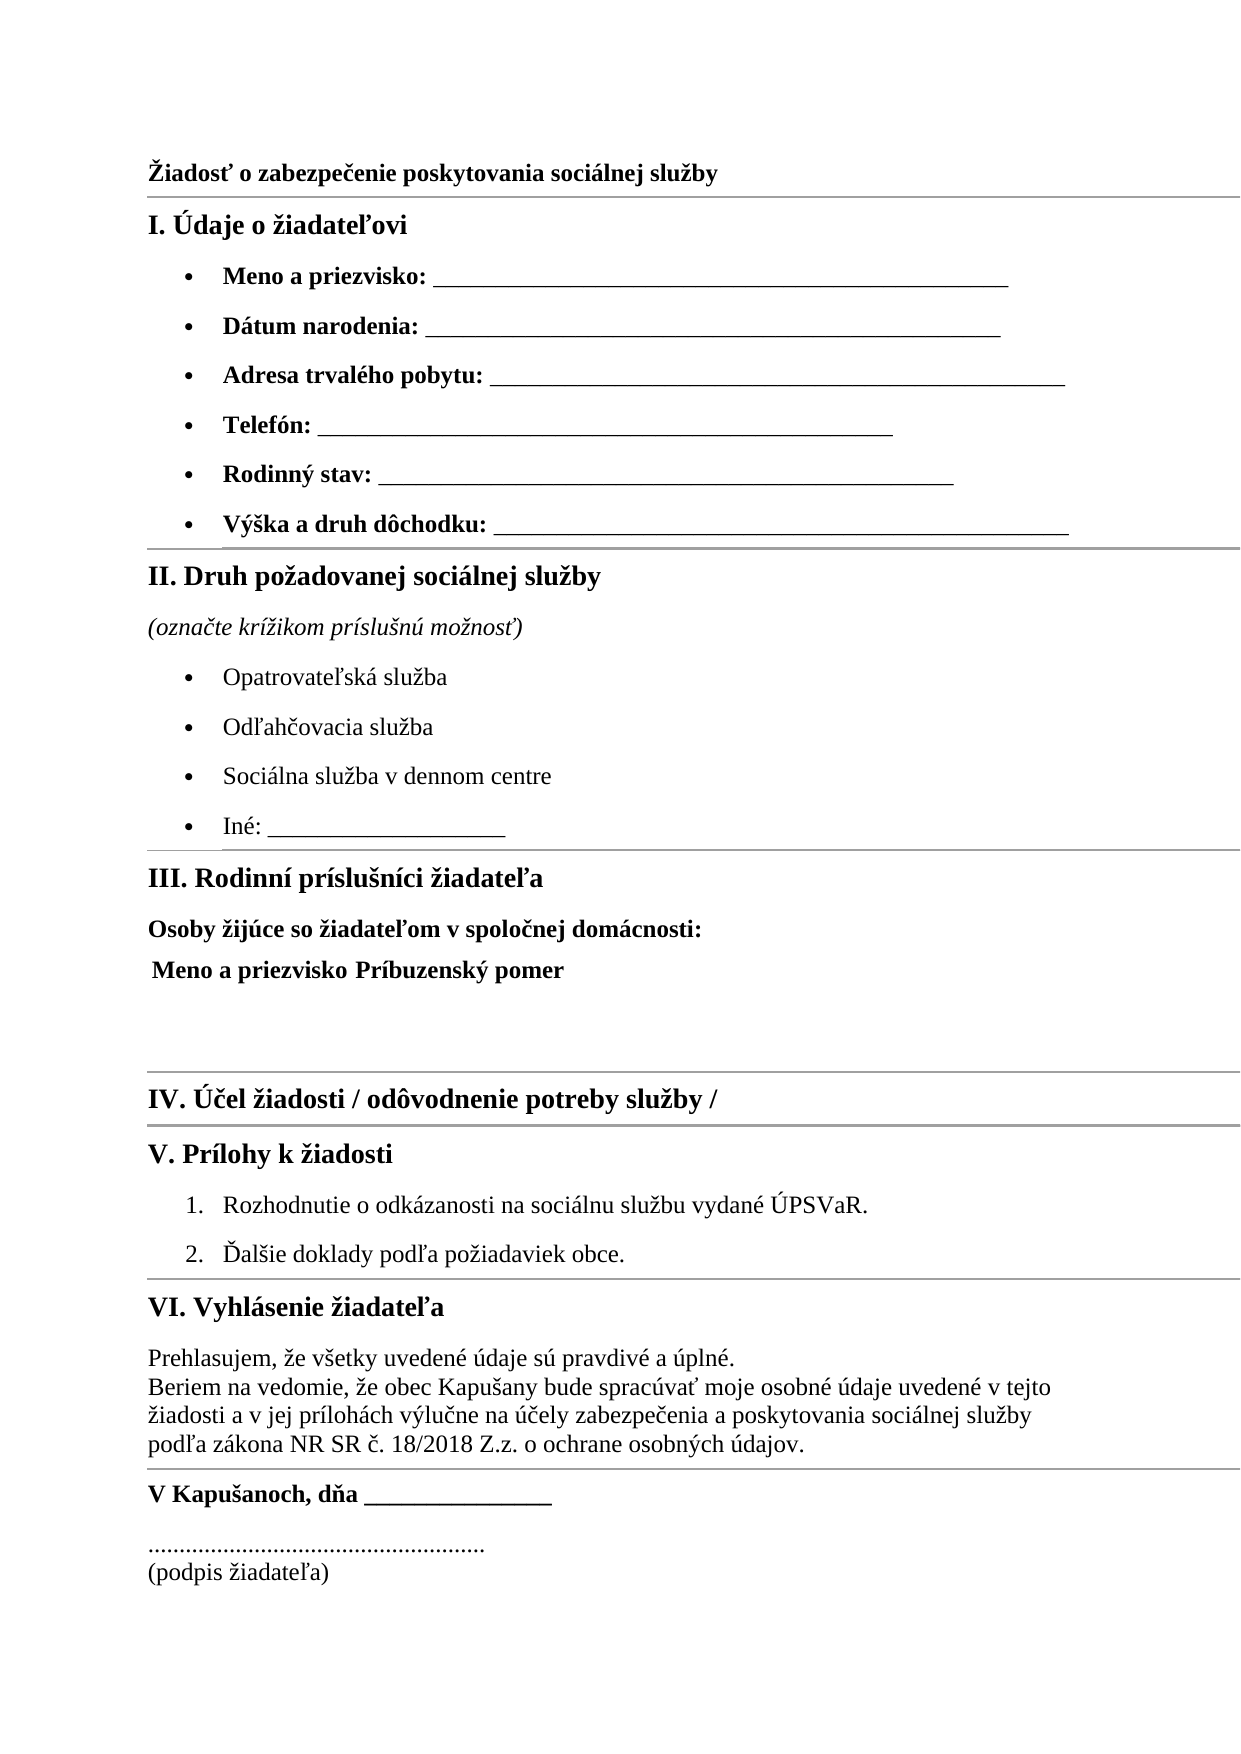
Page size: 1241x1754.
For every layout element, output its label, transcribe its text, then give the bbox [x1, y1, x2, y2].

list Adresa trvalého pobytu: ______________________________________________ [185, 360, 1093, 389]
table_cell [351, 1017, 568, 1044]
list Ďalšie doklady podľa požiadaviek obce. [185, 1239, 1093, 1268]
list Výška a druh dôchodku: ______________________________________________ [185, 509, 1093, 538]
text V Kapušanoch, dňa _______________ [148, 1479, 1093, 1508]
text Žiadosť o zabezpečenie poskytovania sociálnej služby [148, 158, 1093, 187]
table_cell [148, 1044, 351, 1071]
text Prehlasujem, že všetky uvedené údaje sú pravdivé a úplné. Beriem na vedomie, že obec Kapušany bude spracúvať moje osobné údaje uvedené v tejto žiadosti a v jej prílohách výlučne na účely zabezpečenia a poskytovania sociálnej služby podľa zákona NR SR č. 18/2018 Z.z. o ochrane osobných údajov. [148, 1343, 1093, 1458]
list Sociálna služba v dennom centre [185, 761, 1093, 790]
subtitle VI. Vyhlásenie žiadateľa [148, 1290, 1093, 1322]
text (označte krížikom príslušnú možnosť) [148, 612, 1093, 641]
subtitle II. Druh požadovanej sociálnej služby [148, 559, 1093, 592]
text Osoby žijúce so žiadateľom v spoločnej domácnosti: [148, 914, 1093, 943]
list Opatrovateľská služba [185, 662, 1093, 691]
list Dátum narodenia: ______________________________________________ [185, 311, 1093, 339]
subtitle IV. Účel žiadosti / odôvodnenie potreby služby / [148, 1082, 1093, 1115]
list Rozhodnutie o odkázanosti na sociálnu službu vydané ÚPSVaR. [185, 1190, 1093, 1219]
subtitle V. Prílohy k žiadosti [148, 1137, 1093, 1169]
table_header Meno a priezvisko [148, 954, 351, 985]
list Telefón: ______________________________________________ [185, 410, 1093, 439]
subtitle I. Údaje o žiadateľovi [148, 208, 1093, 240]
subtitle III. Rodinní príslušníci žiadateľa [148, 861, 1093, 893]
list Meno a priezvisko: ______________________________________________ [185, 261, 1093, 290]
list Odľahčovacia služba [185, 712, 1093, 740]
table_header Príbuzenský pomer [351, 954, 568, 985]
table_cell [148, 1017, 351, 1044]
table_cell [351, 1044, 568, 1071]
list Rodinný stav: ______________________________________________ [185, 459, 1093, 488]
table_cell [148, 985, 351, 1017]
list Iné: ___________________ [185, 811, 1093, 839]
text ...................................................... (podpis žiadateľa) [148, 1529, 1093, 1586]
table_cell [351, 985, 568, 1017]
